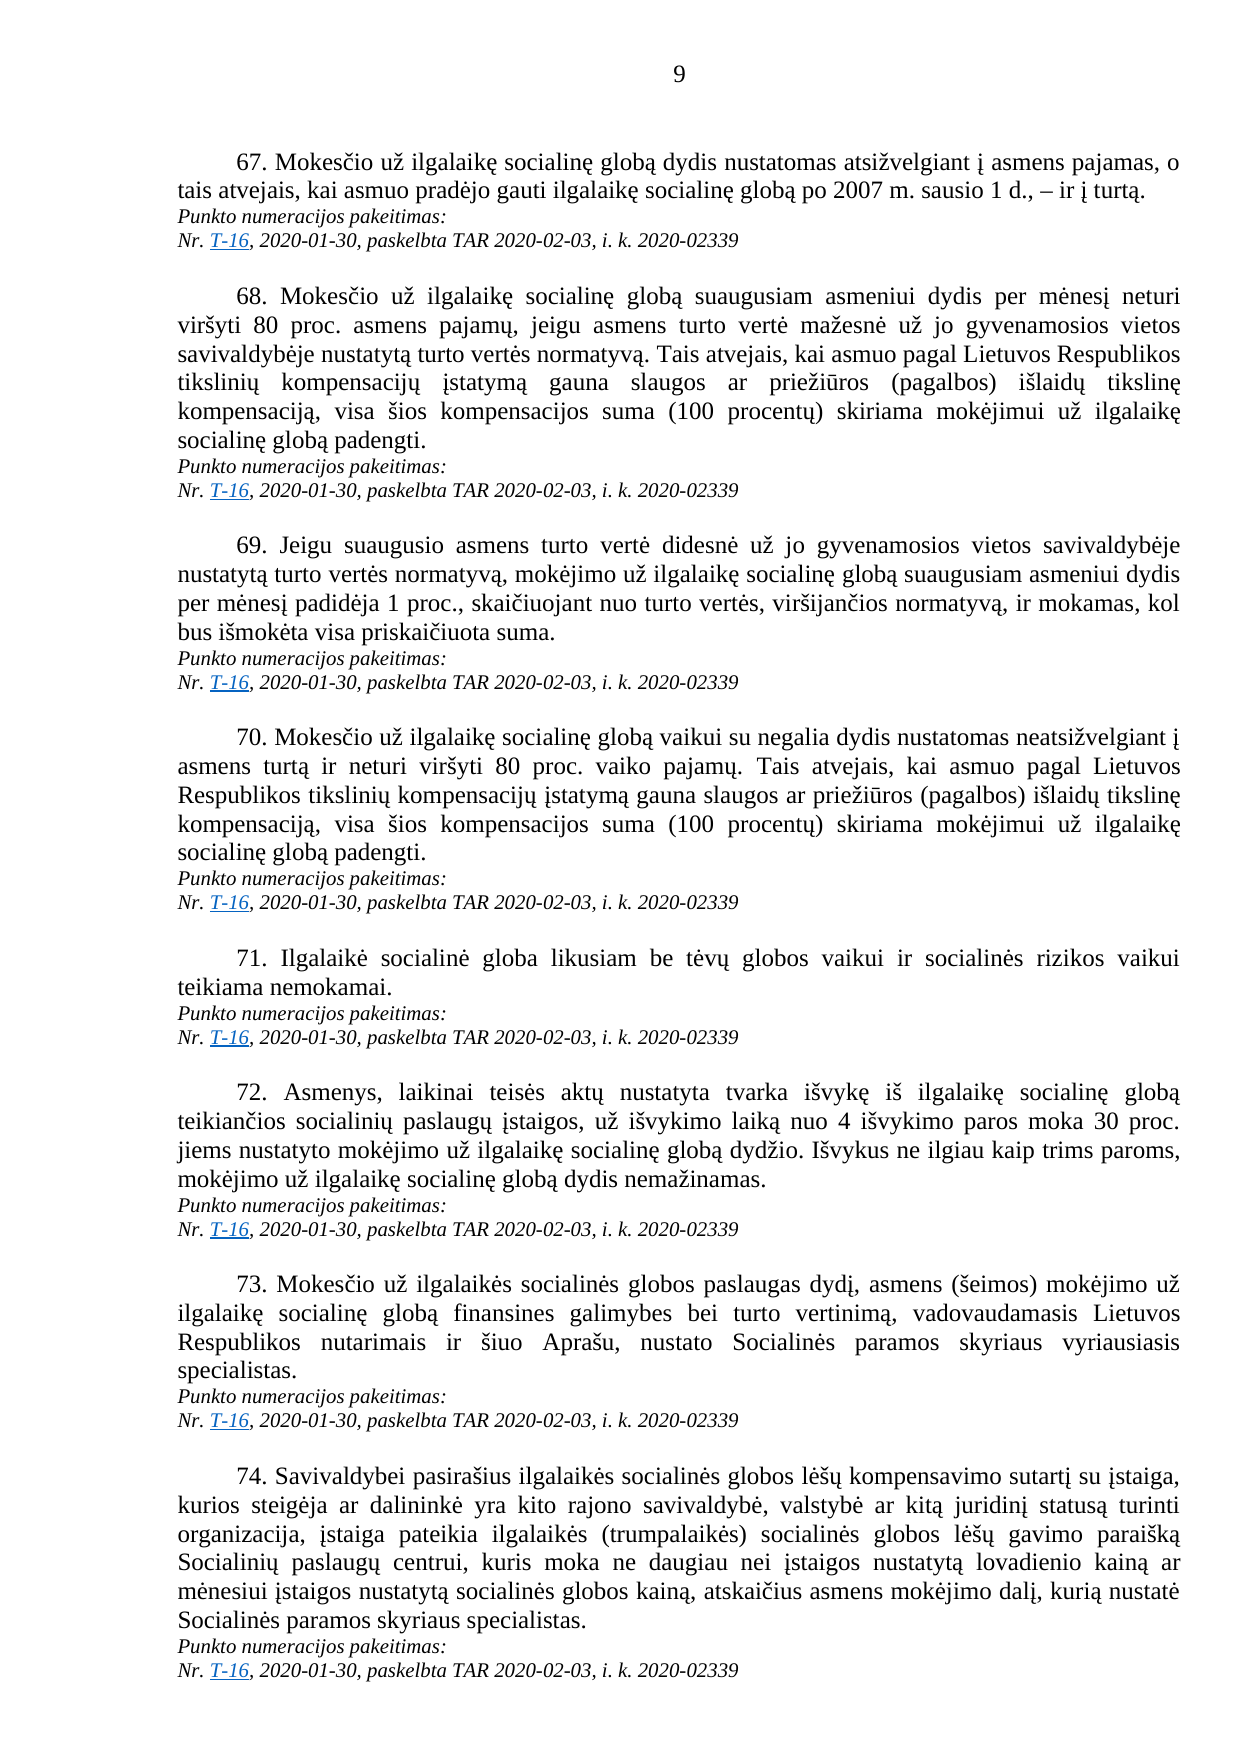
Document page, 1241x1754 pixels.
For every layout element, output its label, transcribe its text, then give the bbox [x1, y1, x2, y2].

text Nr. T-16, 2020-01-30, paskelbta TAR 2020-02-03, i. k. 2020-02339 [177, 1408, 1181, 1432]
text Nr. T-16, 2020-01-30, paskelbta TAR 2020-02-03, i. k. 2020-02339 [177, 1217, 1181, 1241]
text 74. Savivaldybei pasirašius ilgalaikės socialinės globos lėšų kompensavimo sutartį su įstaiga, kurios steigėja ar dalininkė yra kito rajono savivaldybė, valstybė ar kitą juridinį statusą turinti organizacija, įstaiga pateikia ilgalaikės (trumpalaikės) socialinės globos lėšų gavimo paraišką Socialinių paslaugų centrui, kuris moka ne daugiau nei įstaigos nustatytą lovadienio kainą ar mėnesiui įstaigos nustatytą socialinės globos kainą, atskaičius asmens mokėjimo dalį, kurią nustatė Socialinės paramos skyriaus specialistas. [177, 1461, 1181, 1634]
text 67. Mokesčio už ilgalaikę socialinę globą dydis nustatomas atsižvelgiant į asmens pajamas, o tais atvejais, kai asmuo pradėjo gauti ilgalaikę socialinę globą po 2007 m. sausio 1 d., – ir į turtą. [177, 147, 1181, 204]
text 69. Jeigu suaugusio asmens turto vertė didesnė už jo gyvenamosios vietos savivaldybėje nustatytą turto vertės normatyvą, mokėjimo už ilgalaikę socialinę globą suaugusiam asmeniui dydis per mėnesį padidėja 1 proc., skaičiuojant nuo turto vertės, viršijančios normatyvą, ir mokamas, kol bus išmokėta visa priskaičiuota suma. [177, 531, 1181, 646]
text Nr. T-16, 2020-01-30, paskelbta TAR 2020-02-03, i. k. 2020-02339 [177, 890, 1181, 914]
text Punkto numeracijos pakeitimas: [177, 866, 1181, 890]
text Nr. T-16, 2020-01-30, paskelbta TAR 2020-02-03, i. k. 2020-02339 [177, 228, 1181, 252]
text Punkto numeracijos pakeitimas: [177, 1384, 1181, 1408]
text 71. Ilgalaikė socialinė globa likusiam be tėvų globos vaikui ir socialinės rizikos vaikui teikiama nemokamai. [177, 943, 1181, 1001]
text 68. Mokesčio už ilgalaikę socialinę globą suaugusiam asmeniui dydis per mėnesį neturi viršyti 80 proc. asmens pajamų, jeigu asmens turto vertė mažesnė už jo gyvenamosios vietos savivaldybėje nustatytą turto vertės normatyvą. Tais atvejais, kai asmuo pagal Lietuvos Respublikos tikslinių kompensacijų įstatymą gauna slaugos ar priežiūros (pagalbos) išlaidų tikslinę kompensaciją, visa šios kompensacijos suma (100 procentų) skiriama mokėjimui už ilgalaikę socialinę globą padengti. [177, 281, 1181, 454]
text Nr. T-16, 2020-01-30, paskelbta TAR 2020-02-03, i. k. 2020-02339 [177, 1025, 1181, 1049]
text Punkto numeracijos pakeitimas: [177, 1634, 1181, 1658]
text Punkto numeracijos pakeitimas: [177, 1001, 1181, 1025]
text Nr. T-16, 2020-01-30, paskelbta TAR 2020-02-03, i. k. 2020-02339 [177, 478, 1181, 502]
text 72. Asmenys, laikinai teisės aktų nustatyta tvarka išvykę iš ilgalaikę socialinę globą teikiančios socialinių paslaugų įstaigos, už išvykimo laiką nuo 4 išvykimo paros moka 30 proc. jiems nustatyto mokėjimo už ilgalaikę socialinę globą dydžio. Išvykus ne ilgiau kaip trims paroms, mokėjimo už ilgalaikę socialinę globą dydis nemažinamas. [177, 1077, 1181, 1192]
text 73. Mokesčio už ilgalaikės socialinės globos paslaugas dydį, asmens (šeimos) mokėjimo už ilgalaikę socialinę globą finansines galimybes bei turto vertinimą, vadovaudamasis Lietuvos Respublikos nutarimais ir šiuo Aprašu, nustato Socialinės paramos skyriaus vyriausiasis specialistas. [177, 1269, 1181, 1384]
text Punkto numeracijos pakeitimas: [177, 646, 1181, 670]
text Nr. T-16, 2020-01-30, paskelbta TAR 2020-02-03, i. k. 2020-02339 [177, 670, 1181, 694]
text Punkto numeracijos pakeitimas: [177, 454, 1181, 478]
text Punkto numeracijos pakeitimas: [177, 1192, 1181, 1217]
text Punkto numeracijos pakeitimas: [177, 204, 1181, 228]
text Nr. T-16, 2020-01-30, paskelbta TAR 2020-02-03, i. k. 2020-02339 [177, 1658, 1181, 1682]
text 70. Mokesčio už ilgalaikę socialinę globą vaikui su negalia dydis nustatomas neatsižvelgiant į asmens turtą ir neturi viršyti 80 proc. vaiko pajamų. Tais atvejais, kai asmuo pagal Lietuvos Respublikos tikslinių kompensacijų įstatymą gauna slaugos ar priežiūros (pagalbos) išlaidų tikslinę kompensaciją, visa šios kompensacijos suma (100 procentų) skiriama mokėjimui už ilgalaikę socialinę globą padengti. [177, 722, 1181, 866]
